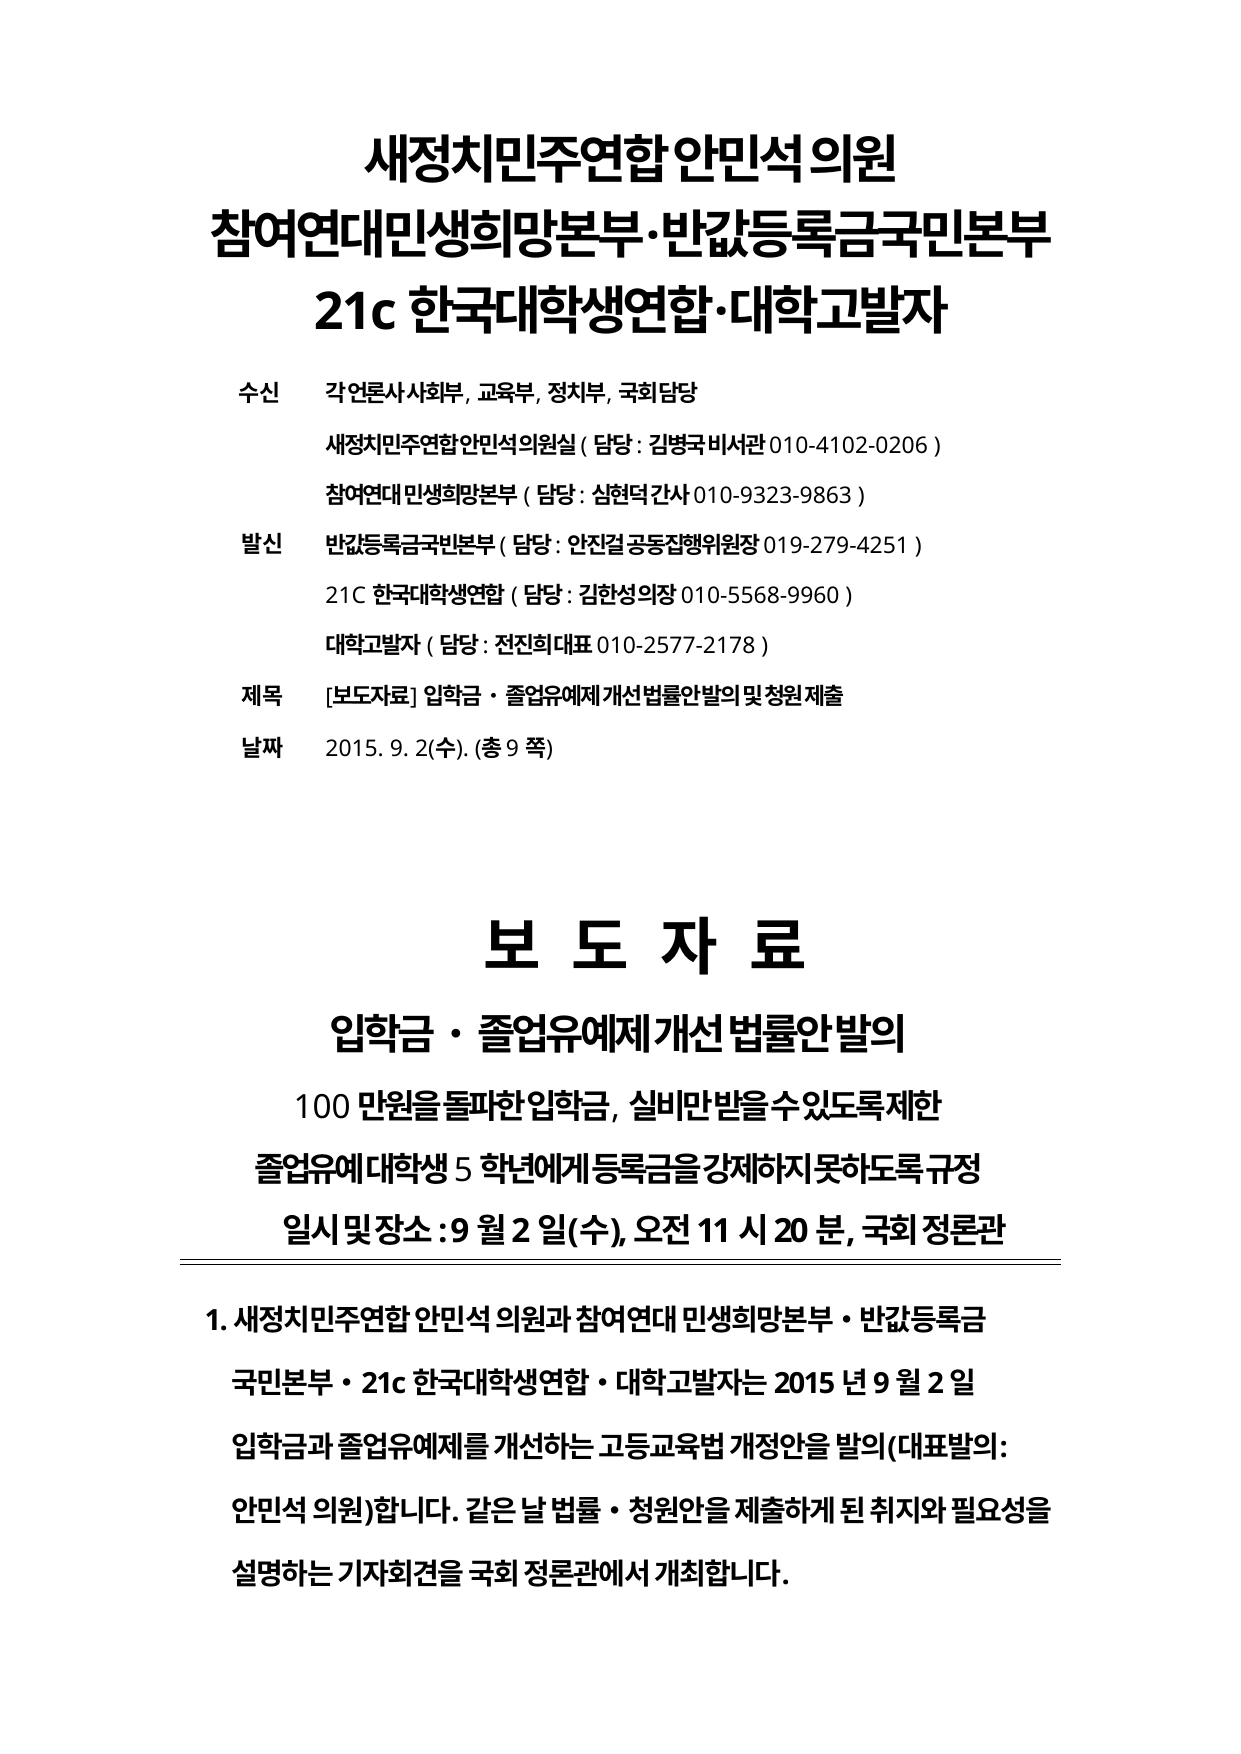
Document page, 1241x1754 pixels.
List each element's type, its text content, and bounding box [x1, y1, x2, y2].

table_cell 제 목 [204, 675, 322, 727]
table_header 각 언론사 사회부, 교육부, 정치부, 국회 담당 [322, 373, 1085, 423]
table_header 수 신 [204, 373, 322, 423]
table_cell 새정치민주연합 안민석 의원실 ( 담당 : 김병국 비서관 010-4102-0206 ) 참여연대 민생희망본부 ( 담당 : 심현덕 간사 010-9323-9863 ) 반값등록금국빈본부 ( 담당 : 안진걸 공동집행위원장 019-279-4251 ) 21C 한국대학생연합 ( 담당 : 김한성 의장 010-5568-9960 ) 대학고발자 ( 담당 : 전진희 대표 010-2577-2178 ) [322, 424, 1085, 675]
table_cell 날 짜 [204, 727, 322, 779]
text 21c한국대학생연합·대학고발자 [204, 269, 1063, 345]
text 1. 새정치민주연합 안민석 의원과 참여연대 민생희망본부‧반값등록금 국민본부‧21c한국대학생연합‧대학고발자는 2015년 9월 2일 입학금과 졸업유예제를 개선하는 고등교육법 개정안을 발의(대표발의:안민석 의원)합니다. 같은 날 법률‧청원안을 제출하게 된 취지와 필요성을 설명하는 기자회견을 국회 정론관에서 개최합니다. [204, 1296, 1063, 1593]
table_cell [204, 779, 1085, 885]
table_cell 보도자료 [204, 885, 1085, 998]
table_cell 2015. 9. 2(수). (총 9 쪽) [322, 727, 1085, 779]
table_header 입학금‧졸업유예제 개선 법률안 발의 100만원을 돌파한 입학금, 실비만 받을 수 있도록 제한 졸업유예 대학생 5학년에게 등록금을 강제하지 못하도록 규정 [180, 999, 1061, 1201]
table_cell 일시 및 장소 : 9월 2일(수), 오전 11시 20분, 국회 정론관 [180, 1201, 1061, 1259]
table_cell [보도자료] 입학금‧졸업유예제 개선 법률안 발의 및 청원 제출 [322, 675, 1085, 727]
text 참여연대민생희망본부·반값등록금국민본부 [204, 193, 1063, 269]
text 새정치민주연합 안민석 의원 [204, 118, 1063, 193]
table_cell 발 신 [204, 424, 322, 675]
